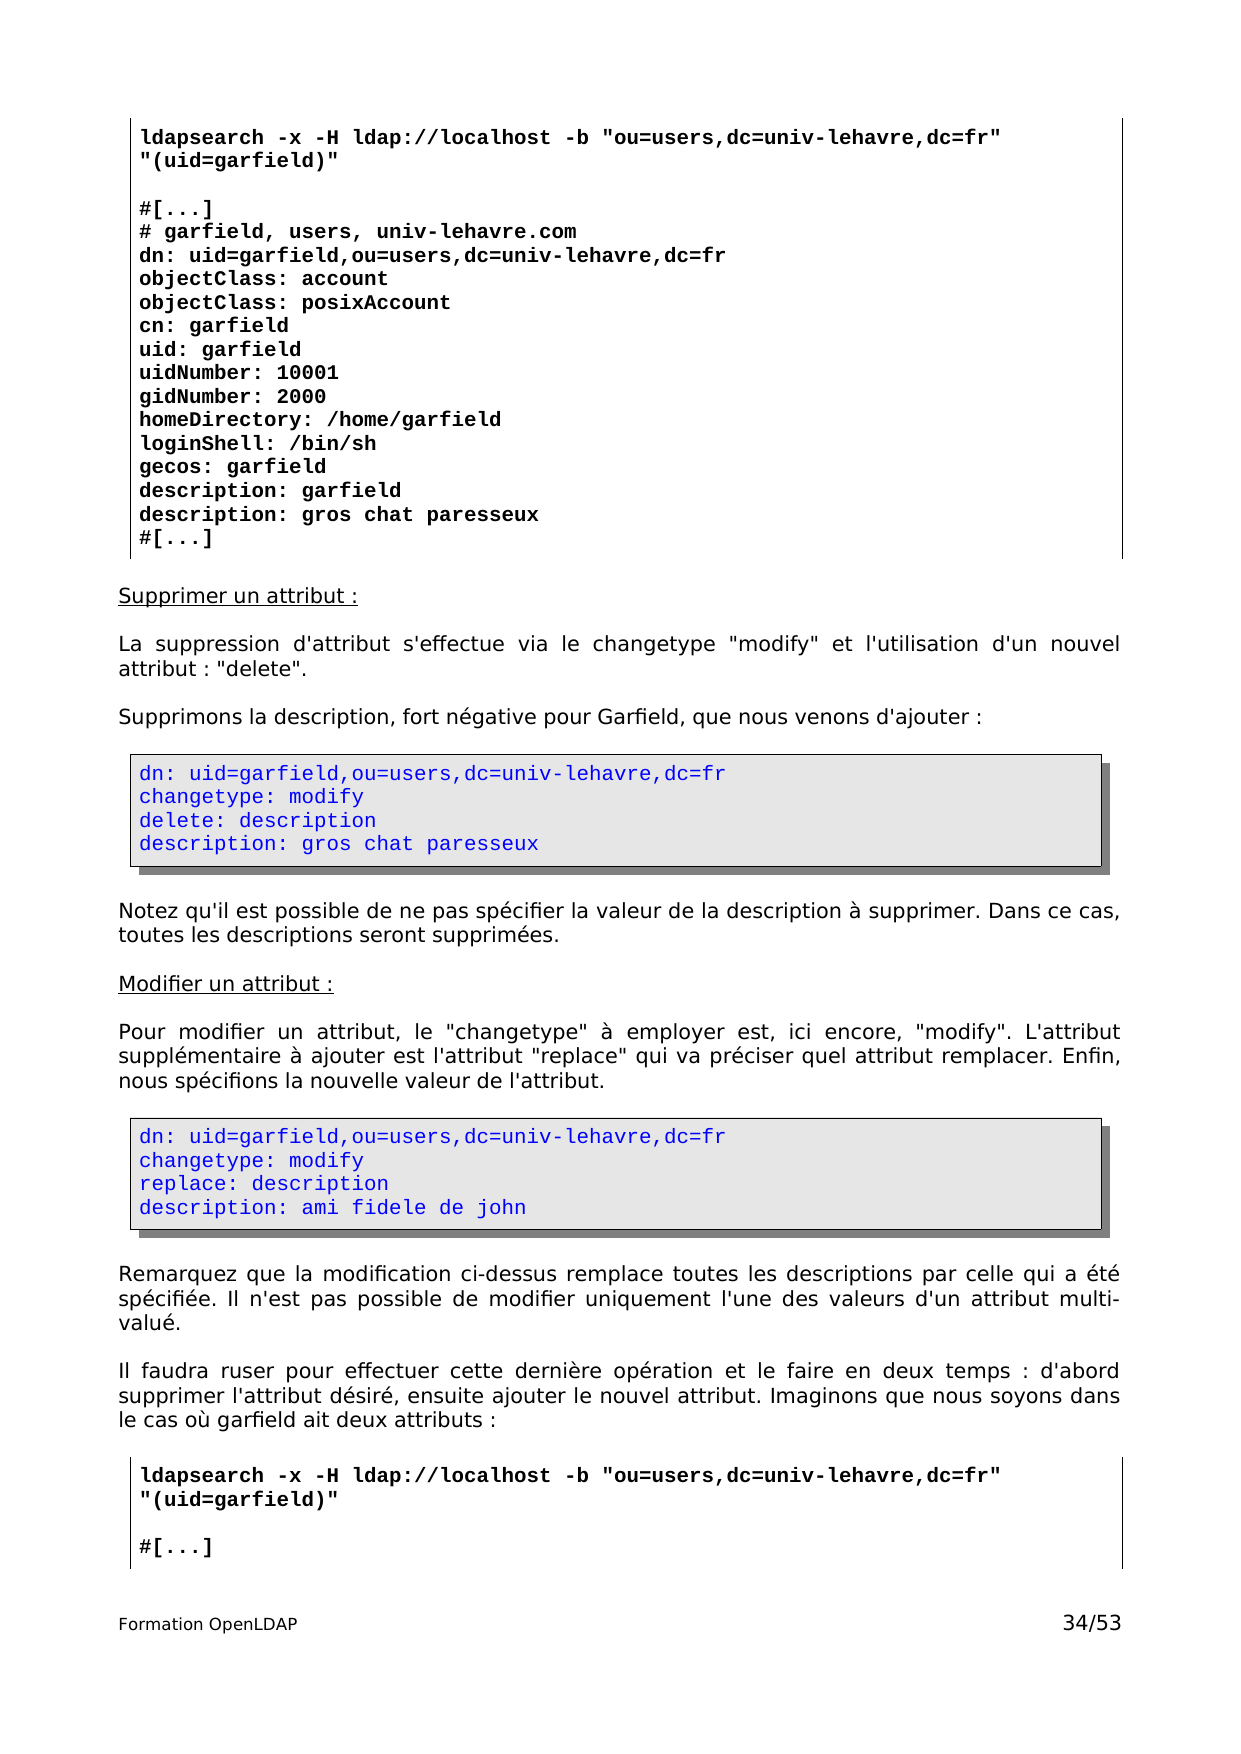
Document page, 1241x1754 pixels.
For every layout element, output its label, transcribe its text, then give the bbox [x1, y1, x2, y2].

text loginShell: /bin/sh [131, 433, 1122, 457]
text dn: uid=garfield,ou=users,dc=univ-lehavre,dc=fr [131, 755, 1101, 777]
text Modifier un attribut : [118, 972, 1122, 996]
text changetype: modify [131, 777, 1101, 801]
text description: ami fidele de john [131, 1188, 1101, 1229]
text objectClass: account [131, 268, 1122, 292]
text dn: uid=garfield,ou=users,dc=univ-lehavre,dc=fr [131, 245, 1122, 268]
text homeDirectory: /home/garfield [131, 409, 1122, 433]
text changetype: modify [131, 1141, 1101, 1164]
text replace: description [131, 1164, 1101, 1188]
text gidNumber: 2000 [131, 386, 1122, 409]
text Supprimons la description, fort négative pour Garfield, que nous venons d'ajouter : [118, 705, 1122, 729]
text uidNumber: 10001 [131, 362, 1122, 386]
text Il faudra ruser pour effectuer cette dernière opération et le faire en deux temps : d'abord supprimer l'attribut désiré, ensuite ajouter le nouvel attribut. Imaginons que nous soyons dans le cas où garfield ait deux attributs : [118, 1360, 1122, 1432]
text dn: uid=garfield,ou=users,dc=univ-lehavre,dc=fr [131, 1119, 1101, 1141]
text Pour modifier un attribut, le "changetype" à employer est, ici encore, "modify". L'attribut supplémentaire à ajouter est l'attribut "replace" qui va préciser quel attribut remplacer. Enfin, nous spécifions la nouvelle valeur de l'attribut. [118, 1020, 1122, 1093]
text description: gros chat paresseux [131, 824, 1101, 866]
text #[...] [131, 1536, 1122, 1569]
text objectClass: posixAccount [131, 292, 1122, 315]
text uid: garfield [131, 339, 1122, 362]
text description: garfield [131, 480, 1122, 504]
text cn: garfield [131, 315, 1122, 339]
text Supprimer un attribut : [118, 584, 1122, 608]
text description: gros chat paresseux [131, 504, 1122, 527]
text # garfield, users, univ-lehavre.com [131, 221, 1122, 245]
text #[...] [131, 527, 1122, 559]
text Remarquez que la modification ci-dessus remplace toutes les descriptions par celle qui a été spécifiée. Il n'est pas possible de modifier uniquement l'une des valeurs d'un attribut multi-valué. [118, 1263, 1122, 1335]
text delete: description [131, 801, 1101, 824]
text ldapsearch -x -H ldap://localhost -b "ou=users,dc=univ-lehavre,dc=fr" "(uid=garfield)" [131, 118, 1122, 174]
text La suppression d'attribut s'effectue via le changetype "modify" et l'utilisation d'un nouvel attribut : "delete". [118, 632, 1122, 681]
text Notez qu'il est possible de ne pas spécifier la valeur de la description à supprimer. Dans ce cas, toutes les descriptions seront supprimées. [118, 899, 1122, 947]
text #[...] [131, 198, 1122, 221]
text ldapsearch -x -H ldap://localhost -b "ou=users,dc=univ-lehavre,dc=fr" "(uid=garfield)" [131, 1457, 1122, 1513]
text gecos: garfield [131, 457, 1122, 480]
